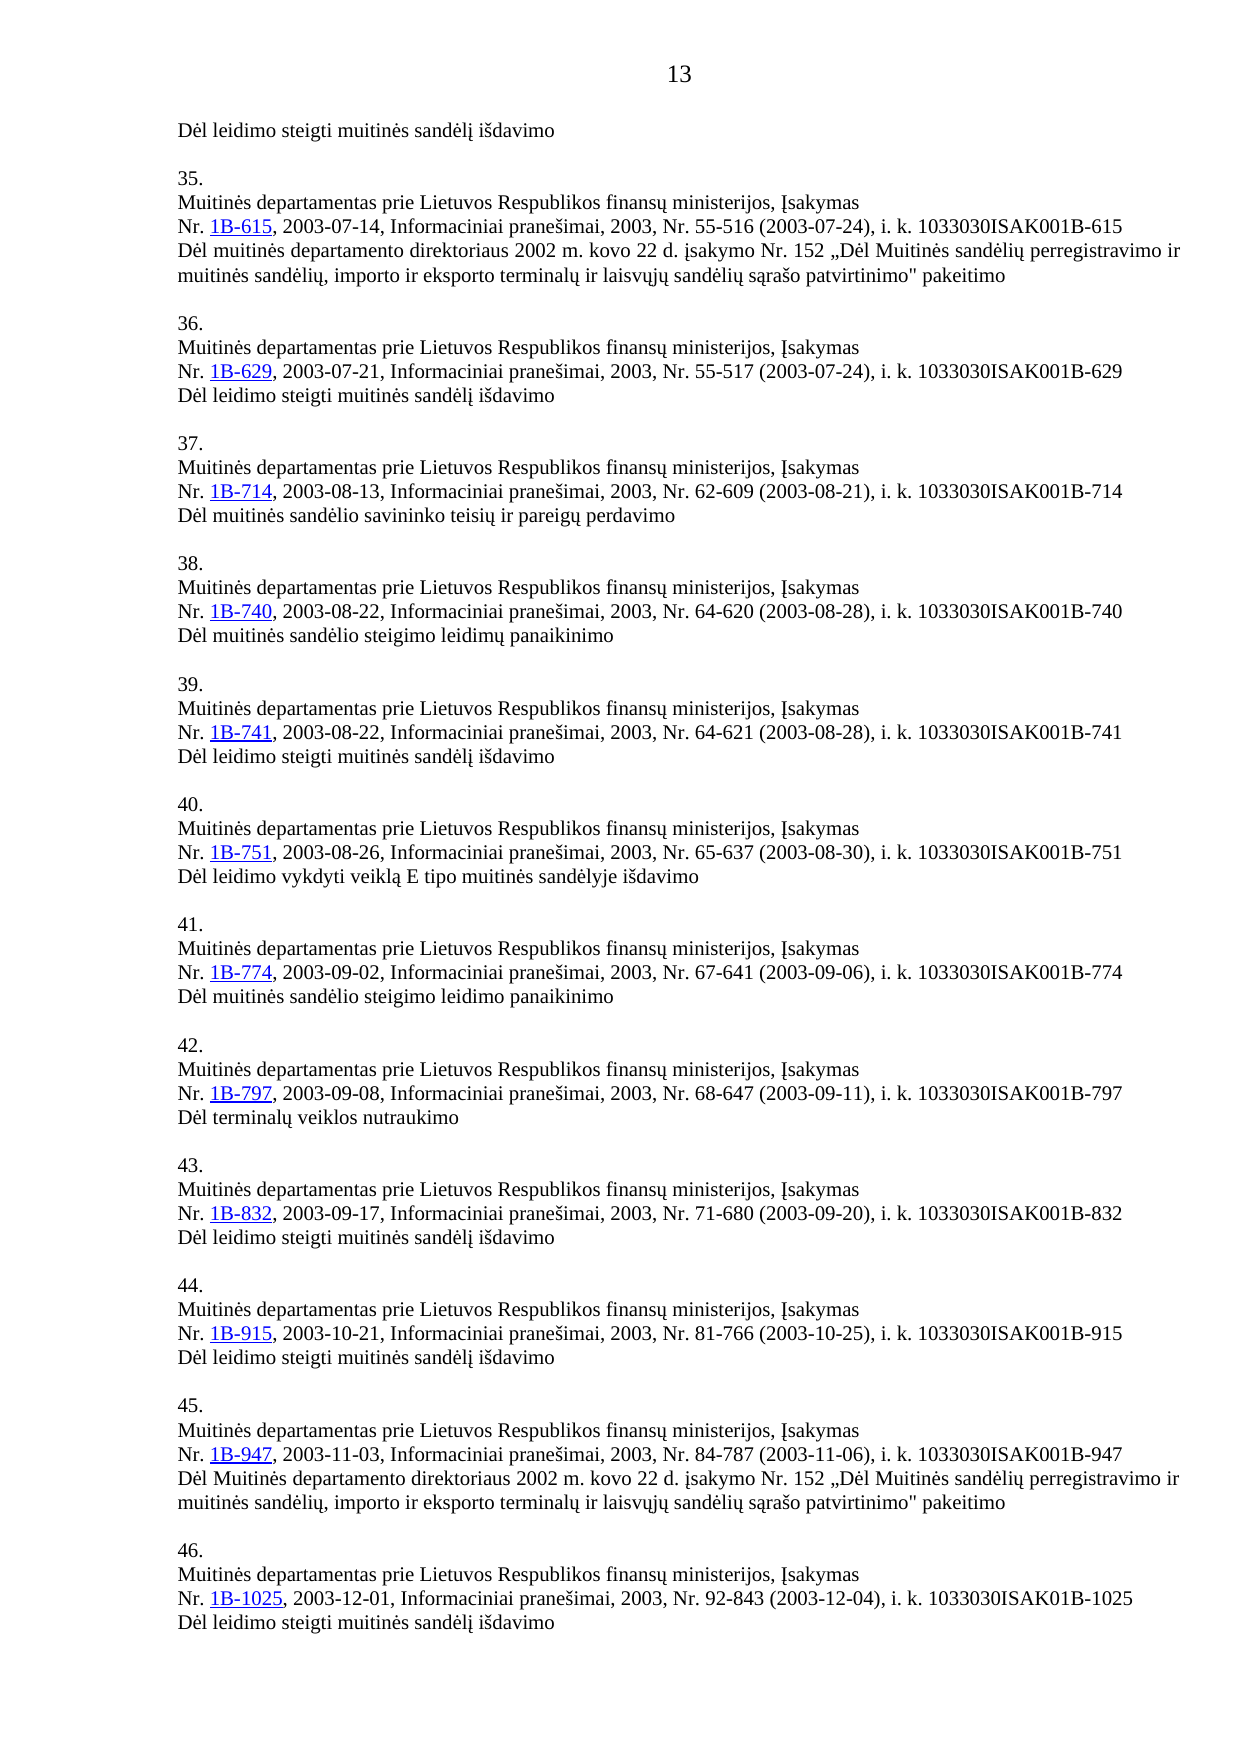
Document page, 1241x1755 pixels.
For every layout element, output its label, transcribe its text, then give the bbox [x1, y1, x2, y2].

text Dėl leidimo vykdyti veiklą E tipo muitinės sandėlyje išdavimo [177, 864, 1181, 888]
text Dėl Muitinės departamento direktoriaus 2002 m. kovo 22 d. įsakymo Nr. 152 „Dėl Muitinės sandėlių perregistravimo ir muitinės sandėlių, importo ir eksporto terminalų ir laisvųjų sandėlių sąrašo patvirtinimo" pakeitimo [177, 1466, 1181, 1514]
text Dėl muitinės sandėlio steigimo leidimų panaikinimo [177, 623, 1181, 647]
text Nr. 1B-774, 2003-09-02, Informaciniai pranešimai, 2003, Nr. 67-641 (2003-09-06), i. k. 1033030ISAK001B-774 [177, 960, 1181, 984]
text 42. [177, 1032, 1181, 1057]
text 37. [177, 431, 1181, 455]
text Muitinės departamentas prie Lietuvos Respublikos finansų ministerijos, Įsakymas [177, 190, 1181, 214]
text 39. [177, 672, 1181, 696]
text Dėl leidimo steigti muitinės sandėlį išdavimo [177, 1345, 1181, 1369]
text Nr. 1B-797, 2003-09-08, Informaciniai pranešimai, 2003, Nr. 68-647 (2003-09-11), i. k. 1033030ISAK001B-797 [177, 1081, 1181, 1105]
text Nr. 1B-629, 2003-07-21, Informaciniai pranešimai, 2003, Nr. 55-517 (2003-07-24), i. k. 1033030ISAK001B-629 [177, 359, 1181, 383]
text Muitinės departamentas prie Lietuvos Respublikos finansų ministerijos, Įsakymas [177, 1057, 1181, 1081]
text 45. [177, 1393, 1181, 1417]
text Dėl muitinės departamento direktoriaus 2002 m. kovo 22 d. įsakymo Nr. 152 „Dėl Muitinės sandėlių perregistravimo ir muitinės sandėlių, importo ir eksporto terminalų ir laisvųjų sandėlių sąrašo patvirtinimo" pakeitimo [177, 238, 1181, 287]
text Dėl muitinės sandėlio steigimo leidimo panaikinimo [177, 984, 1181, 1008]
text Dėl leidimo steigti muitinės sandėlį išdavimo [177, 118, 1181, 142]
text 43. [177, 1153, 1181, 1177]
text Muitinės departamentas prie Lietuvos Respublikos finansų ministerijos, Įsakymas [177, 1177, 1181, 1201]
text Nr. 1B-741, 2003-08-22, Informaciniai pranešimai, 2003, Nr. 64-621 (2003-08-28), i. k. 1033030ISAK001B-741 [177, 720, 1181, 744]
text Nr. 1B-751, 2003-08-26, Informaciniai pranešimai, 2003, Nr. 65-637 (2003-08-30), i. k. 1033030ISAK001B-751 [177, 840, 1181, 864]
text Muitinės departamentas prie Lietuvos Respublikos finansų ministerijos, Įsakymas [177, 936, 1181, 960]
text 38. [177, 551, 1181, 575]
text Nr. 1B-615, 2003-07-14, Informaciniai pranešimai, 2003, Nr. 55-516 (2003-07-24), i. k. 1033030ISAK001B-615 [177, 214, 1181, 238]
text Nr. 1B-1025, 2003-12-01, Informaciniai pranešimai, 2003, Nr. 92-843 (2003-12-04), i. k. 1033030ISAK01B-1025 [177, 1586, 1181, 1610]
text Muitinės departamentas prie Lietuvos Respublikos finansų ministerijos, Įsakymas [177, 816, 1181, 840]
text Nr. 1B-714, 2003-08-13, Informaciniai pranešimai, 2003, Nr. 62-609 (2003-08-21), i. k. 1033030ISAK001B-714 [177, 479, 1181, 503]
text Muitinės departamentas prie Lietuvos Respublikos finansų ministerijos, Įsakymas [177, 1562, 1181, 1586]
text Dėl leidimo steigti muitinės sandėlį išdavimo [177, 1225, 1181, 1249]
text Nr. 1B-915, 2003-10-21, Informaciniai pranešimai, 2003, Nr. 81-766 (2003-10-25), i. k. 1033030ISAK001B-915 [177, 1321, 1181, 1345]
text Muitinės departamentas prie Lietuvos Respublikos finansų ministerijos, Įsakymas [177, 335, 1181, 359]
text 44. [177, 1273, 1181, 1297]
text Muitinės departamentas prie Lietuvos Respublikos finansų ministerijos, Įsakymas [177, 455, 1181, 479]
text 36. [177, 311, 1181, 335]
text Muitinės departamentas prie Lietuvos Respublikos finansų ministerijos, Įsakymas [177, 696, 1181, 720]
text 41. [177, 912, 1181, 936]
text Dėl muitinės sandėlio savininko teisių ir pareigų perdavimo [177, 503, 1181, 527]
text 35. [177, 166, 1181, 190]
text Muitinės departamentas prie Lietuvos Respublikos finansų ministerijos, Įsakymas [177, 1417, 1181, 1442]
text 46. [177, 1538, 1181, 1562]
text Dėl leidimo steigti muitinės sandėlį išdavimo [177, 383, 1181, 407]
text 40. [177, 792, 1181, 816]
text Nr. 1B-947, 2003-11-03, Informaciniai pranešimai, 2003, Nr. 84-787 (2003-11-06), i. k. 1033030ISAK001B-947 [177, 1442, 1181, 1466]
text Nr. 1B-832, 2003-09-17, Informaciniai pranešimai, 2003, Nr. 71-680 (2003-09-20), i. k. 1033030ISAK001B-832 [177, 1201, 1181, 1225]
text Dėl terminalų veiklos nutraukimo [177, 1105, 1181, 1129]
text Dėl leidimo steigti muitinės sandėlį išdavimo [177, 1610, 1181, 1634]
text Dėl leidimo steigti muitinės sandėlį išdavimo [177, 744, 1181, 768]
text Nr. 1B-740, 2003-08-22, Informaciniai pranešimai, 2003, Nr. 64-620 (2003-08-28), i. k. 1033030ISAK001B-740 [177, 599, 1181, 623]
text Muitinės departamentas prie Lietuvos Respublikos finansų ministerijos, Įsakymas [177, 1297, 1181, 1321]
text Muitinės departamentas prie Lietuvos Respublikos finansų ministerijos, Įsakymas [177, 575, 1181, 599]
